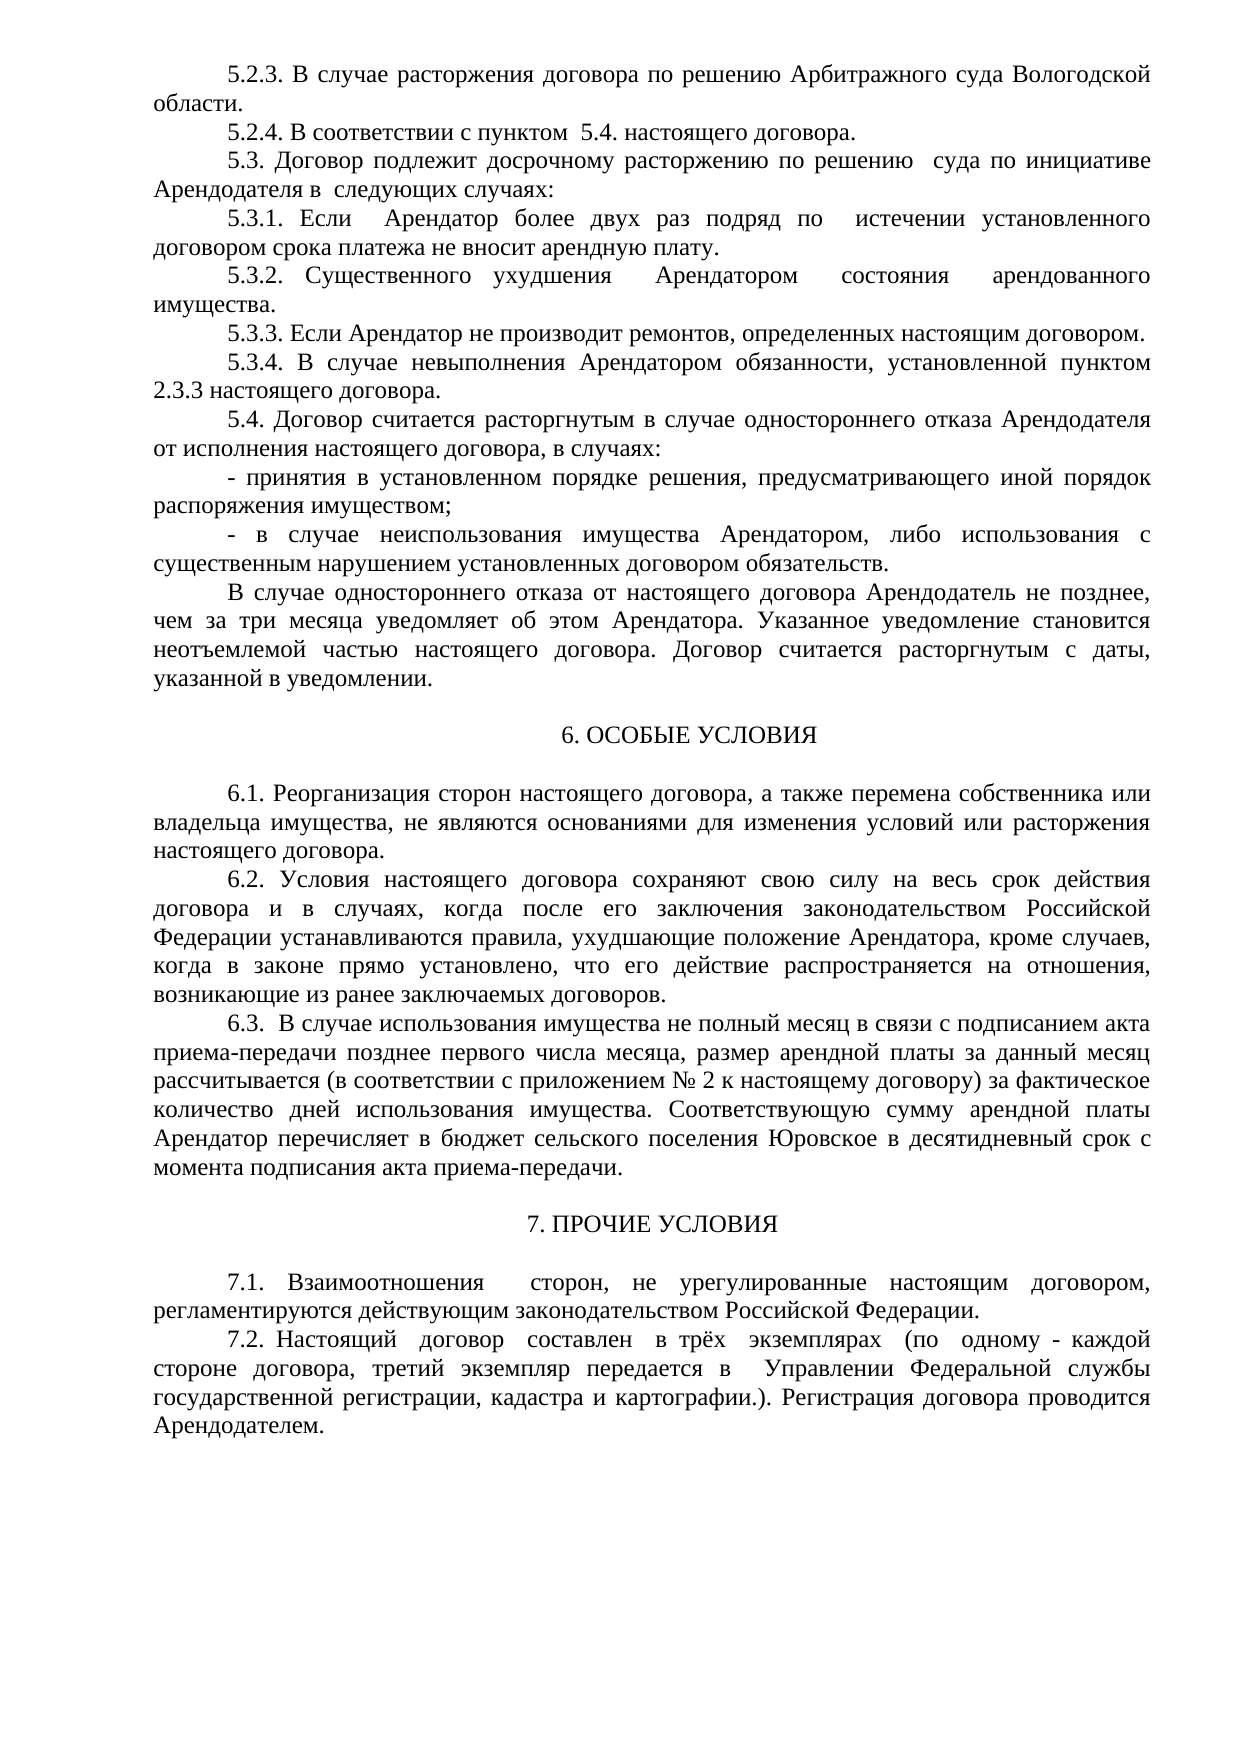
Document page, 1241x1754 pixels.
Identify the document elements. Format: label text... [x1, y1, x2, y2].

text 7.2. Настоящий договор составлен в трёх экземплярах (по одному - каждой стороне договора, третий экземпляр передается в Управлении Федеральной службы государственной регистрации, кадастра и картографии.). Регистрация договора проводится Арендодателем. [153, 1324, 1152, 1439]
text 5.3.2. Существенного ухудшения Арендатором состояния арендованного имущества. [153, 260, 1152, 318]
text 7.1. Взаимоотношения сторон, не урегулированные настоящим договором, регламентируются действующим законодательством Российской Федерации. [153, 1267, 1152, 1324]
text - в случае неиспользования имущества Арендатором, либо использования с существенным нарушением установленных договором обязательств. [153, 519, 1152, 577]
text 5.3.4. В случае невыполнения Арендатором обязанности, установленной пунктом 2.3.3 настоящего договора. [153, 347, 1152, 404]
text 5.3. Договор подлежит досрочному расторжению по pешению суда по инициативе Арендодателя в следующих случаях: [153, 145, 1152, 203]
text 6.2. Условия настоящего договора сохраняют свою силу на весь срок действия договора и в случаях, когда после его заключения законодательством Российской Федерации устанавливаются правила, ухудшающие положение Арендатора, кроме случаев, когда в законе прямо установлено, что его действие распространяется на отношения, возникающие из ранее заключаемых договоров. [153, 864, 1152, 1008]
text - принятия в установленном порядке решения, предусматривающего иной порядок распоряжения имуществом; [153, 462, 1152, 519]
text 6.1. Реорганизация сторон настоящего договора, а также перемена собственника или владельца имущества, не являются основаниями для изменения условий или расторжения настоящего договора. [153, 778, 1152, 864]
text 5.3.3. Если Арендатор не производит ремонтов, определенных настоящим договором. [153, 318, 1152, 347]
text 6. ОСОБЫЕ УСЛОВИЯ [153, 720, 1152, 749]
text 5.3.1. Если Аpендатоp более двух pаз подpяд по истечении установленного договоpом срока платежа не вносит аpендную плату. [153, 203, 1152, 260]
text 5.2.4. В соответствии с пунктом 5.4. настоящего договора. [153, 117, 1152, 145]
text 7. ПРОЧИЕ УСЛОВИЯ [153, 1209, 1152, 1238]
text 5.4. Договор считается расторгнутым в случае одностороннего отказа Арендодателя от исполнения настоящего договора, в случаях: [153, 404, 1152, 462]
text В случае одностороннего отказа от настоящего договора Арендодатель не позднее, чем за три месяца уведомляет об этом Арендатора. Указанное уведомление становится неотъемлемой частью настоящего договора. Договор считается расторгнутым с даты, указанной в уведомлении. [153, 577, 1152, 692]
text 5.2.3. В случае расторжения договора по решению Арбитражного суда Вологодской области. [153, 59, 1152, 117]
text 6.3. В случае использования имущества не полный месяц в связи с подписанием акта приема-передачи позднее первого числа месяца, размер арендной платы за данный месяц рассчитывается (в соответствии с приложением № 2 к настоящему договору) за фактическое количество дней использования имущества. Соответствующую сумму арендной платы Арендатор перечисляет в бюджет сельского поселения Юровское в десятидневный срок с момента подписания акта приема-передачи. [153, 1008, 1152, 1180]
